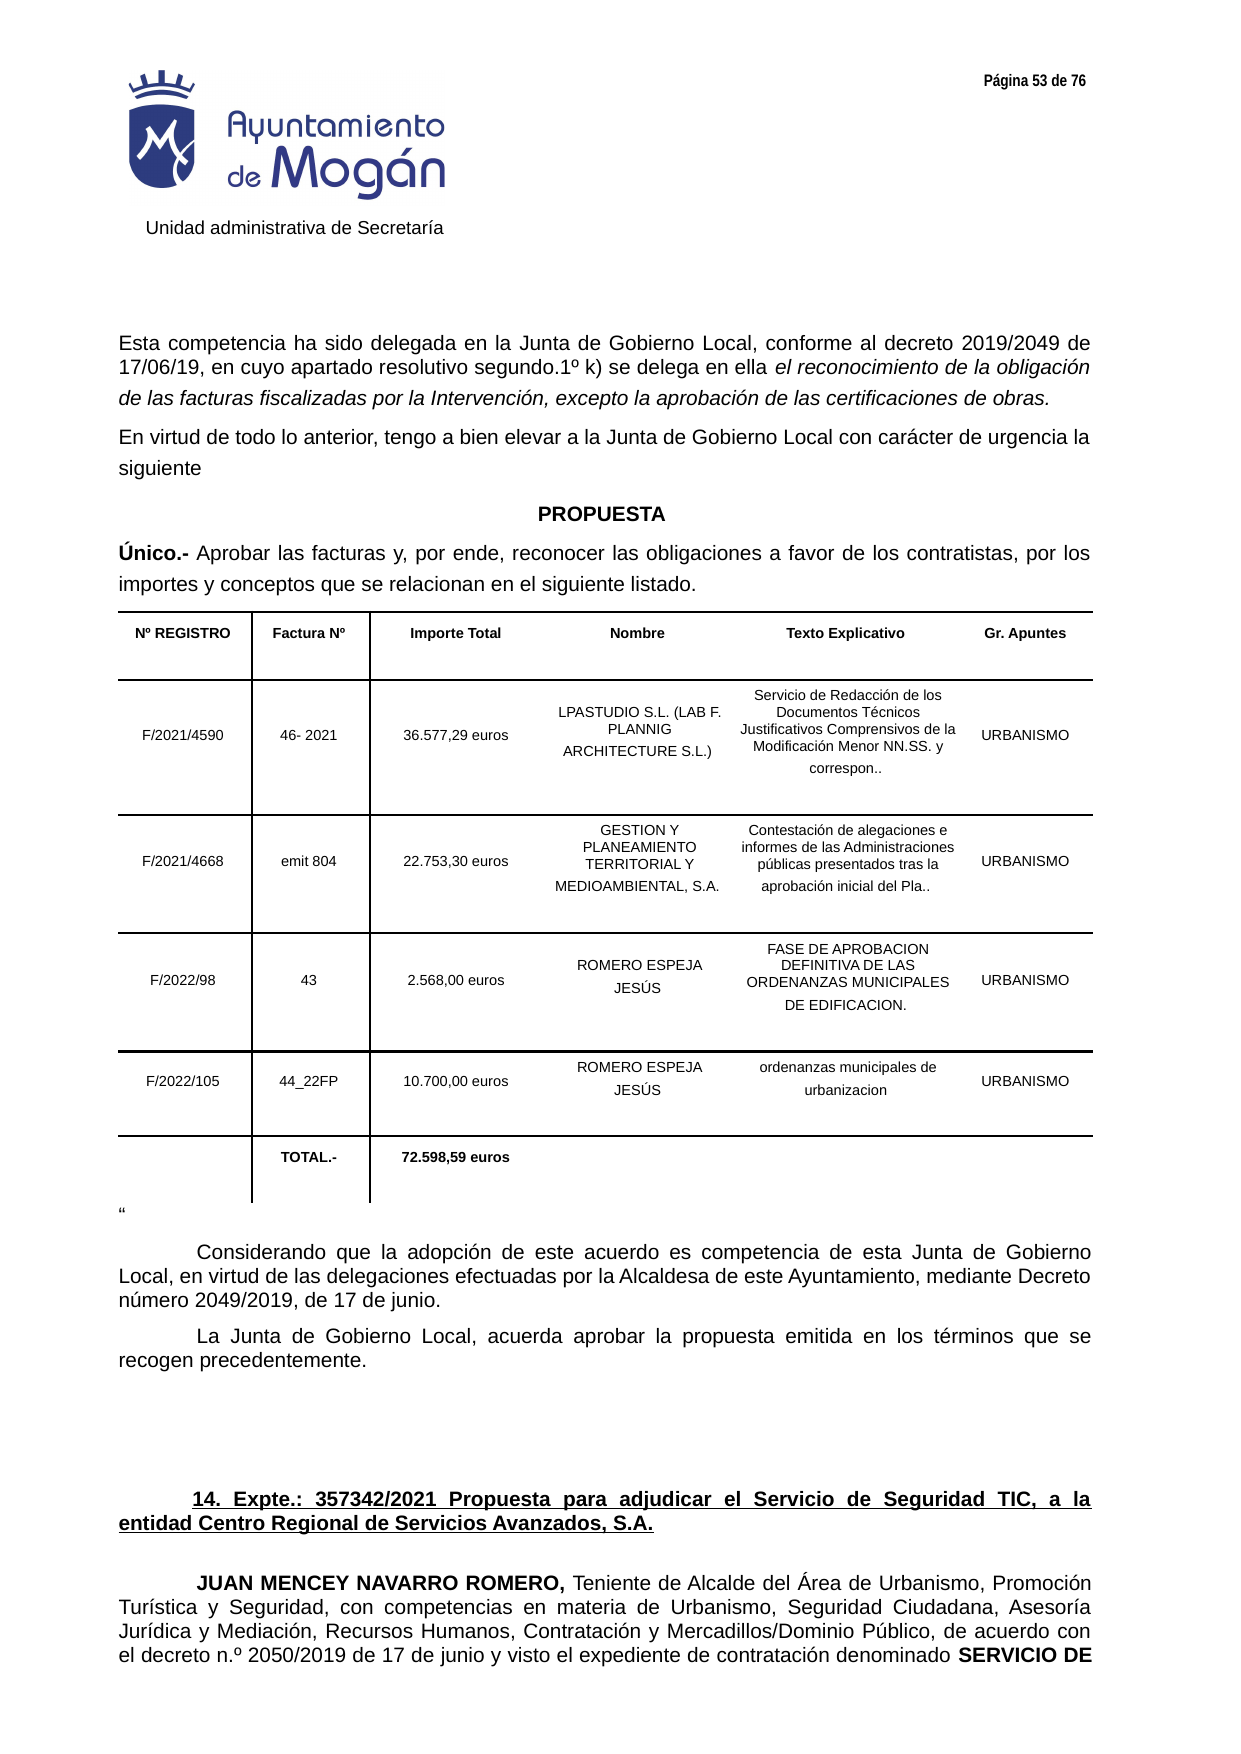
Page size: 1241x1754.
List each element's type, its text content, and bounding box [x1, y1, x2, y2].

table_cell [963, 1137, 1092, 1203]
table_header Importe Total [371, 613, 546, 678]
table_header Factura Nº [253, 613, 369, 678]
table_cell 43 [253, 934, 369, 1050]
text En virtud de todo lo anterior, tengo a bien elevar a la Junta de Gobierno Local con carácter de urgencia la siguiente [118, 424, 1092, 482]
table_cell ROMERO ESPEJA JESÚS [546, 934, 733, 1050]
table_cell GESTION Y PLANEAMIENTO TERRITORIAL Y MEDIOAMBIENTAL, S.A. [546, 816, 733, 932]
picture [128, 70, 445, 206]
table_cell URBANISMO [963, 1053, 1092, 1135]
table_cell LPASTUDIO S.L. (LAB F. PLANNIG ARCHITECTURE S.L.) [546, 681, 733, 814]
table_header Texto Explicativo [733, 613, 963, 678]
text JUAN MENCEY NAVARRO ROMERO, Teniente de Alcalde del Área de Urbanismo, Promoción Turística y Seguridad, con competencias en materia de Urbanismo, Seguridad Ciudadana, Asesoría Jurídica y Mediación, Recursos Humanos, Contratación y Mercadillos/Dominio Público, de acuerdo con el decreto n.º 2050/2019 de 17 de junio y visto el expediente de contratación denominado SERVICIO DE [118, 1571, 1092, 1667]
text PROPUESTA [118, 494, 1092, 528]
text 14. Expte.: 357342/2021 Propuesta para adjudicar el Servicio de Seguridad TIC, a la entidad Centro Regional de Servicios Avanzados, S.A. [118, 1487, 1092, 1534]
text La Junta de Gobierno Local, acuerda aprobar la propuesta emitida en los términos que se recogen precedentemente. [118, 1324, 1092, 1372]
table_cell Contestación de alegaciones e informes de las Administraciones públicas presentados tras la aprobación inicial del Pla.. [733, 816, 963, 932]
table_header Nombre [546, 613, 733, 678]
table_cell ROMERO ESPEJA JESÚS [546, 1053, 733, 1135]
table_cell 44_22FP [253, 1053, 369, 1135]
table_cell 2.568,00 euros [371, 934, 546, 1050]
table_cell URBANISMO [963, 934, 1092, 1050]
table_cell Servicio de Redacción de los Documentos Técnicos Justificativos Comprensivos de la Modificación Menor NN.SS. y correspon.. [733, 681, 963, 814]
table_cell F/2022/105 [118, 1053, 251, 1135]
table_cell FASE DE APROBACION DEFINITIVA DE LAS ORDENANZAS MUNICIPALES DE EDIFICACION. [733, 934, 963, 1050]
table_cell [733, 1137, 963, 1203]
table_header Gr. Apuntes [963, 613, 1092, 678]
table_cell 72.598,59 euros [371, 1137, 546, 1203]
table_cell URBANISMO [963, 681, 1092, 814]
table_cell ordenanzas municipales de urbanizacion [733, 1053, 963, 1135]
table_cell 10.700,00 euros [371, 1053, 546, 1135]
text Esta competencia ha sido delegada en la Junta de Gobierno Local, conforme al decreto 2019/2049 de 17/06/19, en cuyo apartado resolutivo segundo.1º k) se delega en ella el reconocimiento de la obligación de las facturas fiscalizadas por la Intervención, excepto la aprobación de las certificaciones de obras. [118, 331, 1092, 412]
table_cell F/2021/4668 [118, 816, 251, 932]
table_cell 22.753,30 euros [371, 816, 546, 932]
table_cell emit 804 [253, 816, 369, 932]
table_cell TOTAL.- [253, 1137, 369, 1203]
text Considerando que la adopción de este acuerdo es competencia de esta Junta de Gobierno Local, en virtud de las delegaciones efectuadas por la Alcaldesa de este Ayuntamiento, mediante Decreto número 2049/2019, de 17 de junio. [118, 1239, 1092, 1311]
table_header Nº REGISTRO [118, 613, 251, 678]
text “ [118, 1203, 1092, 1227]
table_cell [546, 1137, 733, 1203]
table_cell URBANISMO [963, 816, 1092, 932]
table_cell 36.577,29 euros [371, 681, 546, 814]
table_cell F/2022/98 [118, 934, 251, 1050]
table_cell F/2021/4590 [118, 681, 251, 814]
text Único.- Aprobar las facturas y, por ende, reconocer las obligaciones a favor de los contratistas, por los importes y conceptos que se relacionan en el siguiente listado. [118, 541, 1092, 598]
table_cell 46- 2021 [253, 681, 369, 814]
table_cell [118, 1137, 251, 1203]
